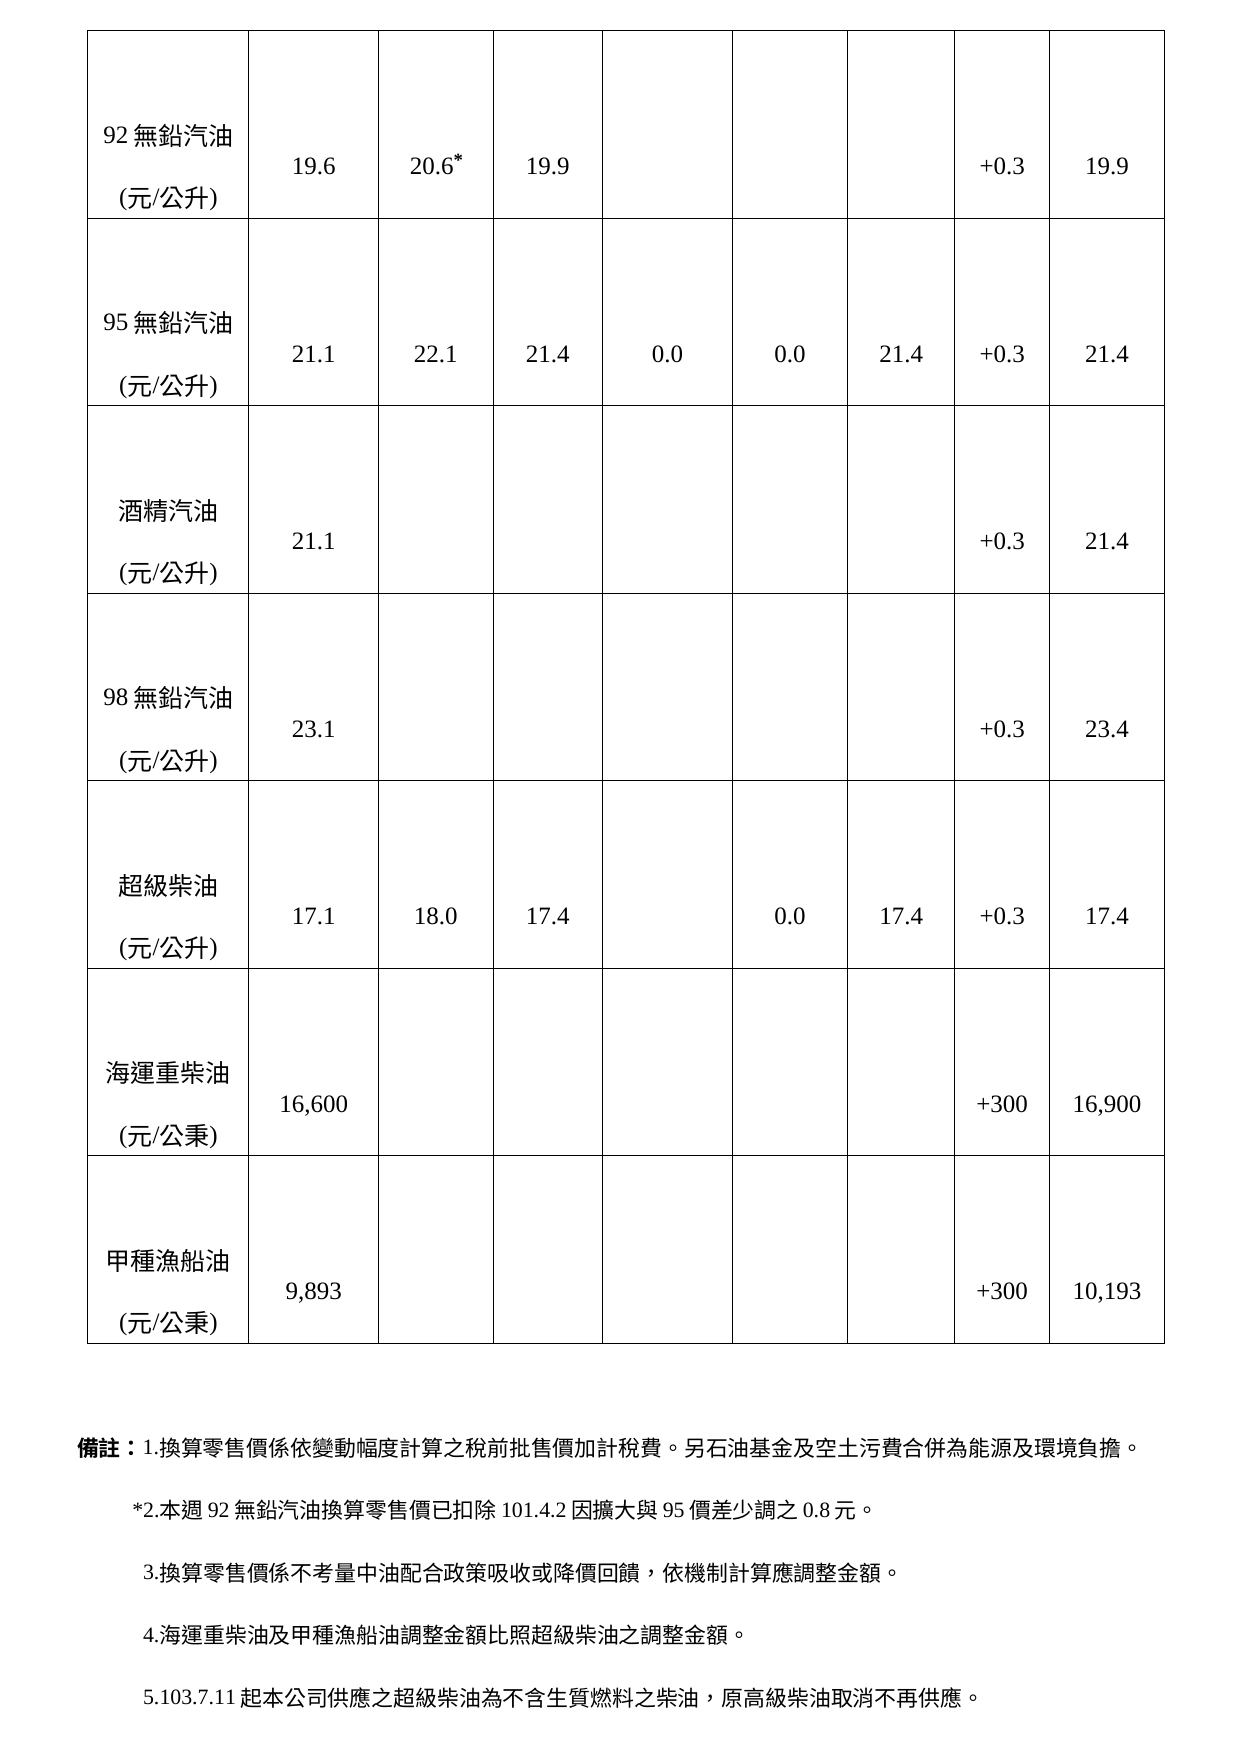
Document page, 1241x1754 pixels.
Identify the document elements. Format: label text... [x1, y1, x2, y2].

table_cell [848, 1156, 954, 1343]
table_cell 98無鉛汽油(元/公升) [88, 594, 248, 780]
table_cell [379, 1156, 493, 1343]
table_cell 0.0 [603, 219, 732, 405]
table_cell +0.3 [955, 31, 1049, 218]
table_cell 超級柴油 (元/公升) [88, 781, 248, 968]
table_cell 16,900 [1050, 969, 1164, 1155]
table_cell [733, 969, 847, 1155]
table_cell +300 [955, 969, 1049, 1155]
table_cell 21.1 [249, 406, 378, 593]
text 4.海運重柴油及甲種漁船油調整金額比照超級柴油之調整金額。 [143, 1593, 1175, 1655]
table_cell 10,193 [1050, 1156, 1164, 1343]
table_cell +0.3 [955, 781, 1049, 968]
table_cell [603, 31, 732, 218]
table_cell 23.4 [1050, 594, 1164, 780]
table_cell [379, 594, 493, 780]
table_cell [494, 594, 602, 780]
table_cell [603, 969, 732, 1155]
table_cell 19.9 [1050, 31, 1164, 218]
text 3.換算零售價係不考量中油配合政策吸收或降價回饋，依機制計算應調整金額。 [143, 1530, 1175, 1593]
table_cell [494, 406, 602, 593]
table_cell [733, 594, 847, 780]
table_cell +300 [955, 1156, 1049, 1343]
table_cell [848, 594, 954, 780]
table_cell [603, 1156, 732, 1343]
table_cell [494, 969, 602, 1155]
table_cell [379, 969, 493, 1155]
table_cell [603, 781, 732, 968]
table_cell [848, 406, 954, 593]
table_cell 23.1 [249, 594, 378, 780]
table_cell 95無鉛汽油(元/公升) [88, 219, 248, 405]
table_cell 21.4 [1050, 219, 1164, 405]
table_cell 18.0 [379, 781, 493, 968]
table_cell 19.9 [494, 31, 602, 218]
table_cell 17.1 [249, 781, 378, 968]
table_cell +0.3 [955, 219, 1049, 405]
table_cell +0.3 [955, 406, 1049, 593]
text *2.本週92無鉛汽油換算零售價已扣除101.4.2因擴大與95價差少調之0.8元。 [113, 1468, 1175, 1530]
table_cell 甲種漁船油(元/公秉) [88, 1156, 248, 1343]
table_cell 19.6 [249, 31, 378, 218]
text 備註：1.換算零售價係依變動幅度計算之稅前批售價加計稅費。另石油基金及空土污費合併為能源及環境負擔。 [77, 1405, 1175, 1468]
table_cell 16,600 [249, 969, 378, 1155]
table_cell 0.0 [733, 219, 847, 405]
table_cell 9,893 [249, 1156, 378, 1343]
table_cell 21.1 [249, 219, 378, 405]
table_cell [733, 1156, 847, 1343]
table_cell [379, 406, 493, 593]
table_cell 17.4 [494, 781, 602, 968]
table_cell 21.4 [848, 219, 954, 405]
table_cell 21.4 [494, 219, 602, 405]
table_cell [848, 969, 954, 1155]
table_cell 海運重柴油(元/公秉) [88, 969, 248, 1155]
table_cell [733, 406, 847, 593]
table_cell 17.4 [848, 781, 954, 968]
text 5.103.7.11起本公司供應之超級柴油為不含生質燃料之柴油，原高級柴油取消不再供應。 [143, 1655, 1175, 1718]
table_cell [733, 31, 847, 218]
table_cell 21.4 [1050, 406, 1164, 593]
table_cell +0.3 [955, 594, 1049, 780]
table_cell 22.1 [379, 219, 493, 405]
table_cell 酒精汽油 (元/公升) [88, 406, 248, 593]
table_cell 0.0 [733, 781, 847, 968]
table_cell [494, 1156, 602, 1343]
table_cell [603, 594, 732, 780]
table_cell [603, 406, 732, 593]
table_cell [848, 31, 954, 218]
table_cell 17.4 [1050, 781, 1164, 968]
table_cell 20.6* [379, 31, 493, 218]
table_cell 92無鉛汽油(元/公升) [88, 31, 248, 218]
